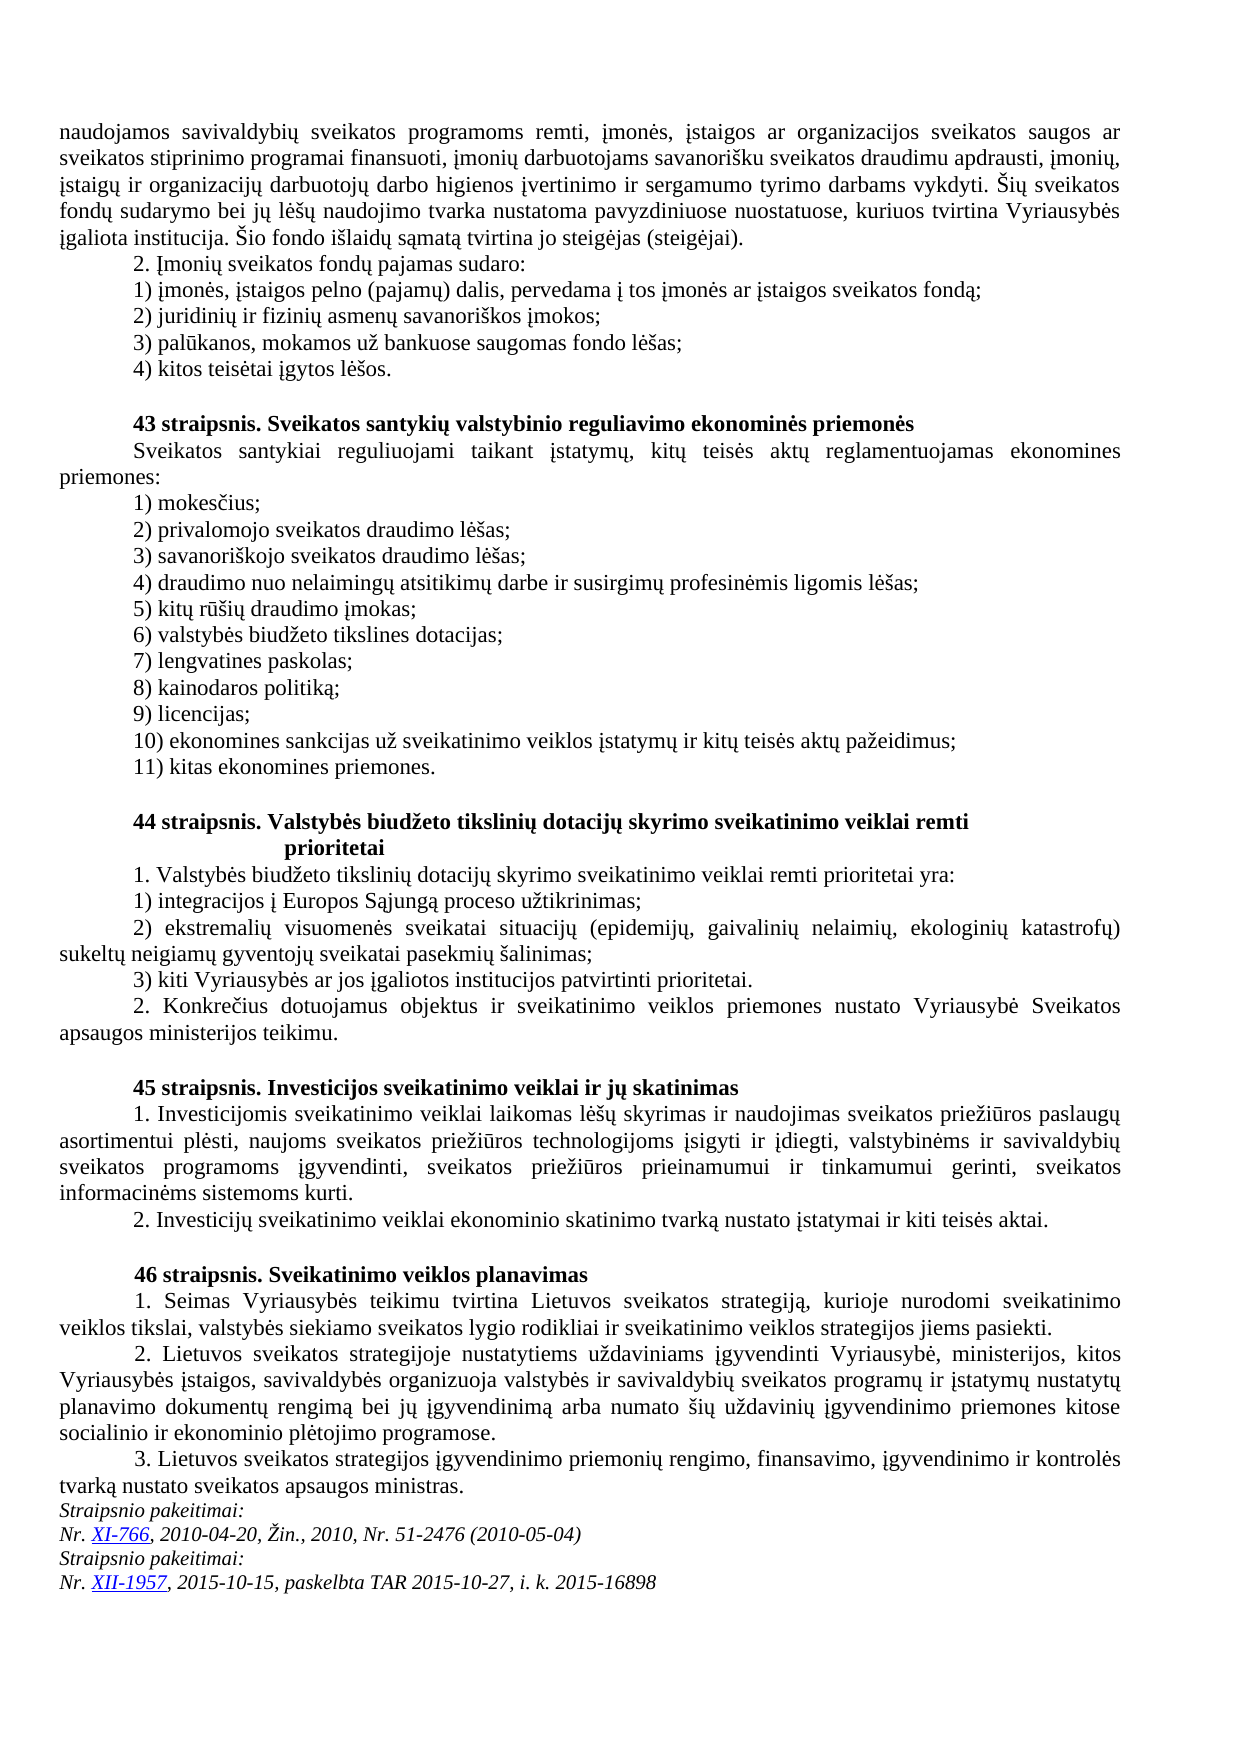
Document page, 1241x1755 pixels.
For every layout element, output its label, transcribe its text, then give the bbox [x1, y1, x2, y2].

text 5) kitų rūšių draudimo įmokas; [59, 595, 1122, 621]
text naudojamos savivaldybių sveikatos programoms remti, įmonės, įstaigos ar organizacijos sveikatos saugos ar sveikatos stiprinimo programai finansuoti, įmonių darbuotojams savanorišku sveikatos draudimu apdrausti, įmonių, įstaigų ir organizacijų darbuotojų darbo higienos įvertinimo ir sergamumo tyrimo darbams vykdyti. Šių sveikatos fondų sudarymo bei jų lėšų naudojimo tvarka nustatoma pavyzdiniuose nuostatuose, kuriuos tvirtina Vyriausybės įgaliota institucija. Šio fondo išlaidų sąmatą tvirtina jo steigėjas (steigėjai). [59, 118, 1122, 250]
text 2. Įmonių sveikatos fondų pajamas sudaro: [59, 250, 1122, 276]
text Sveikatos santykiai reguliuojami taikant įstatymų, kitų teisės aktų reglamentuojamas ekonomines priemones: [59, 437, 1122, 489]
text 43 straipsnis. Sveikatos santykių valstybinio reguliavimo ekonominės priemonės [59, 410, 1122, 437]
text 3) savanoriškojo sveikatos draudimo lėšas; [59, 542, 1122, 568]
text 1) įmonės, įstaigos pelno (pajamų) dalis, pervedama į tos įmonės ar įstaigos sveikatos fondą; [59, 276, 1122, 303]
text Straipsnio pakeitimai: [59, 1498, 1122, 1522]
text 44 straipsnis. Valstybės biudžeto tikslinių dotacijų skyrimo sveikatinimo veiklai remti [59, 808, 1122, 834]
text 11) kitas ekonomines priemones. [59, 753, 1122, 779]
text 8) kainodaros politiką; [59, 674, 1122, 700]
text 6) valstybės biudžeto tikslines dotacijas; [59, 621, 1122, 648]
text Nr. XII-1957, 2015-10-15, paskelbta TAR 2015-10-27, i. k. 2015-16898 [59, 1570, 1122, 1594]
text 1) integracijos į Europos Sąjungą proceso užtikrinimas; [59, 887, 1122, 913]
text 4) draudimo nuo nelaimingų atsitikimų darbe ir susirgimų profesinėmis ligomis lėšas; [59, 568, 1122, 595]
text 1. Investicijomis sveikatinimo veiklai laikomas lėšų skyrimas ir naudojimas sveikatos priežiūros paslaugų asortimentui plėsti, naujoms sveikatos priežiūros technologijoms įsigyti ir įdiegti, valstybinėms ir savivaldybių sveikatos programoms įgyvendinti, sveikatos priežiūros prieinamumui ir tinkamumui gerinti, sveikatos informacinėms sistemoms kurti. [59, 1100, 1122, 1206]
text 2) privalomojo sveikatos draudimo lėšas; [59, 516, 1122, 542]
text Straipsnio pakeitimai: [59, 1546, 1122, 1570]
text Nr. XI-766, 2010-04-20, Žin., 2010, Nr. 51-2476 (2010-05-04) [59, 1522, 1122, 1546]
text 2) ekstremalių visuomenės sveikatai situacijų (epidemijų, gaivalinių nelaimių, ekologinių katastrofų) sukeltų neigiamų gyventojų sveikatai pasekmių šalinimas; [59, 913, 1122, 966]
text 2. Lietuvos sveikatos strategijoje nustatytiems uždaviniams įgyvendinti Vyriausybė, ministerijos, kitos Vyriausybės įstaigos, savivaldybės organizuoja valstybės ir savivaldybių sveikatos programų ir įstatymų nustatytų planavimo dokumentų rengimą bei jų įgyvendinimą arba numato šių uždavinių įgyvendinimo priemones kitose socialinio ir ekonominio plėtojimo programose. [59, 1340, 1122, 1445]
text prioritetai [209, 834, 1122, 861]
text 46 straipsnis. Sveikatinimo veiklos planavimas [59, 1261, 1122, 1287]
text 2. Konkrečius dotuojamus objektus ir sveikatinimo veiklos priemones nustato Vyriausybė Sveikatos apsaugos ministerijos teikimu. [59, 993, 1122, 1045]
text 4) kitos teisėtai įgytos lėšos. [59, 355, 1122, 382]
text 3) palūkanos, mokamos už bankuose saugomas fondo lėšas; [59, 329, 1122, 355]
text 45 straipsnis. Investicijos sveikatinimo veiklai ir jų skatinimas [59, 1074, 1122, 1100]
text 1) mokesčius; [59, 489, 1122, 516]
text 2. Investicijų sveikatinimo veiklai ekonominio skatinimo tvarką nustato įstatymai ir kiti teisės aktai. [59, 1206, 1122, 1232]
text 3. Lietuvos sveikatos strategijos įgyvendinimo priemonių rengimo, finansavimo, įgyvendinimo ir kontrolės tvarką nustato sveikatos apsaugos ministras. [59, 1445, 1122, 1498]
text 3) kiti Vyriausybės ar jos įgaliotos institucijos patvirtinti prioritetai. [59, 966, 1122, 993]
text 10) ekonomines sankcijas už sveikatinimo veiklos įstatymų ir kitų teisės aktų pažeidimus; [59, 727, 1122, 753]
text 2) juridinių ir fizinių asmenų savanoriškos įmokos; [59, 303, 1122, 329]
text 9) licencijas; [59, 700, 1122, 727]
text 7) lengvatines paskolas; [59, 648, 1122, 674]
text 1. Seimas Vyriausybės teikimu tvirtina Lietuvos sveikatos strategiją, kurioje nurodomi sveikatinimo veiklos tikslai, valstybės siekiamo sveikatos lygio rodikliai ir sveikatinimo veiklos strategijos jiems pasiekti. [59, 1287, 1122, 1340]
text 1. Valstybės biudžeto tikslinių dotacijų skyrimo sveikatinimo veiklai remti prioritetai yra: [59, 861, 1122, 887]
